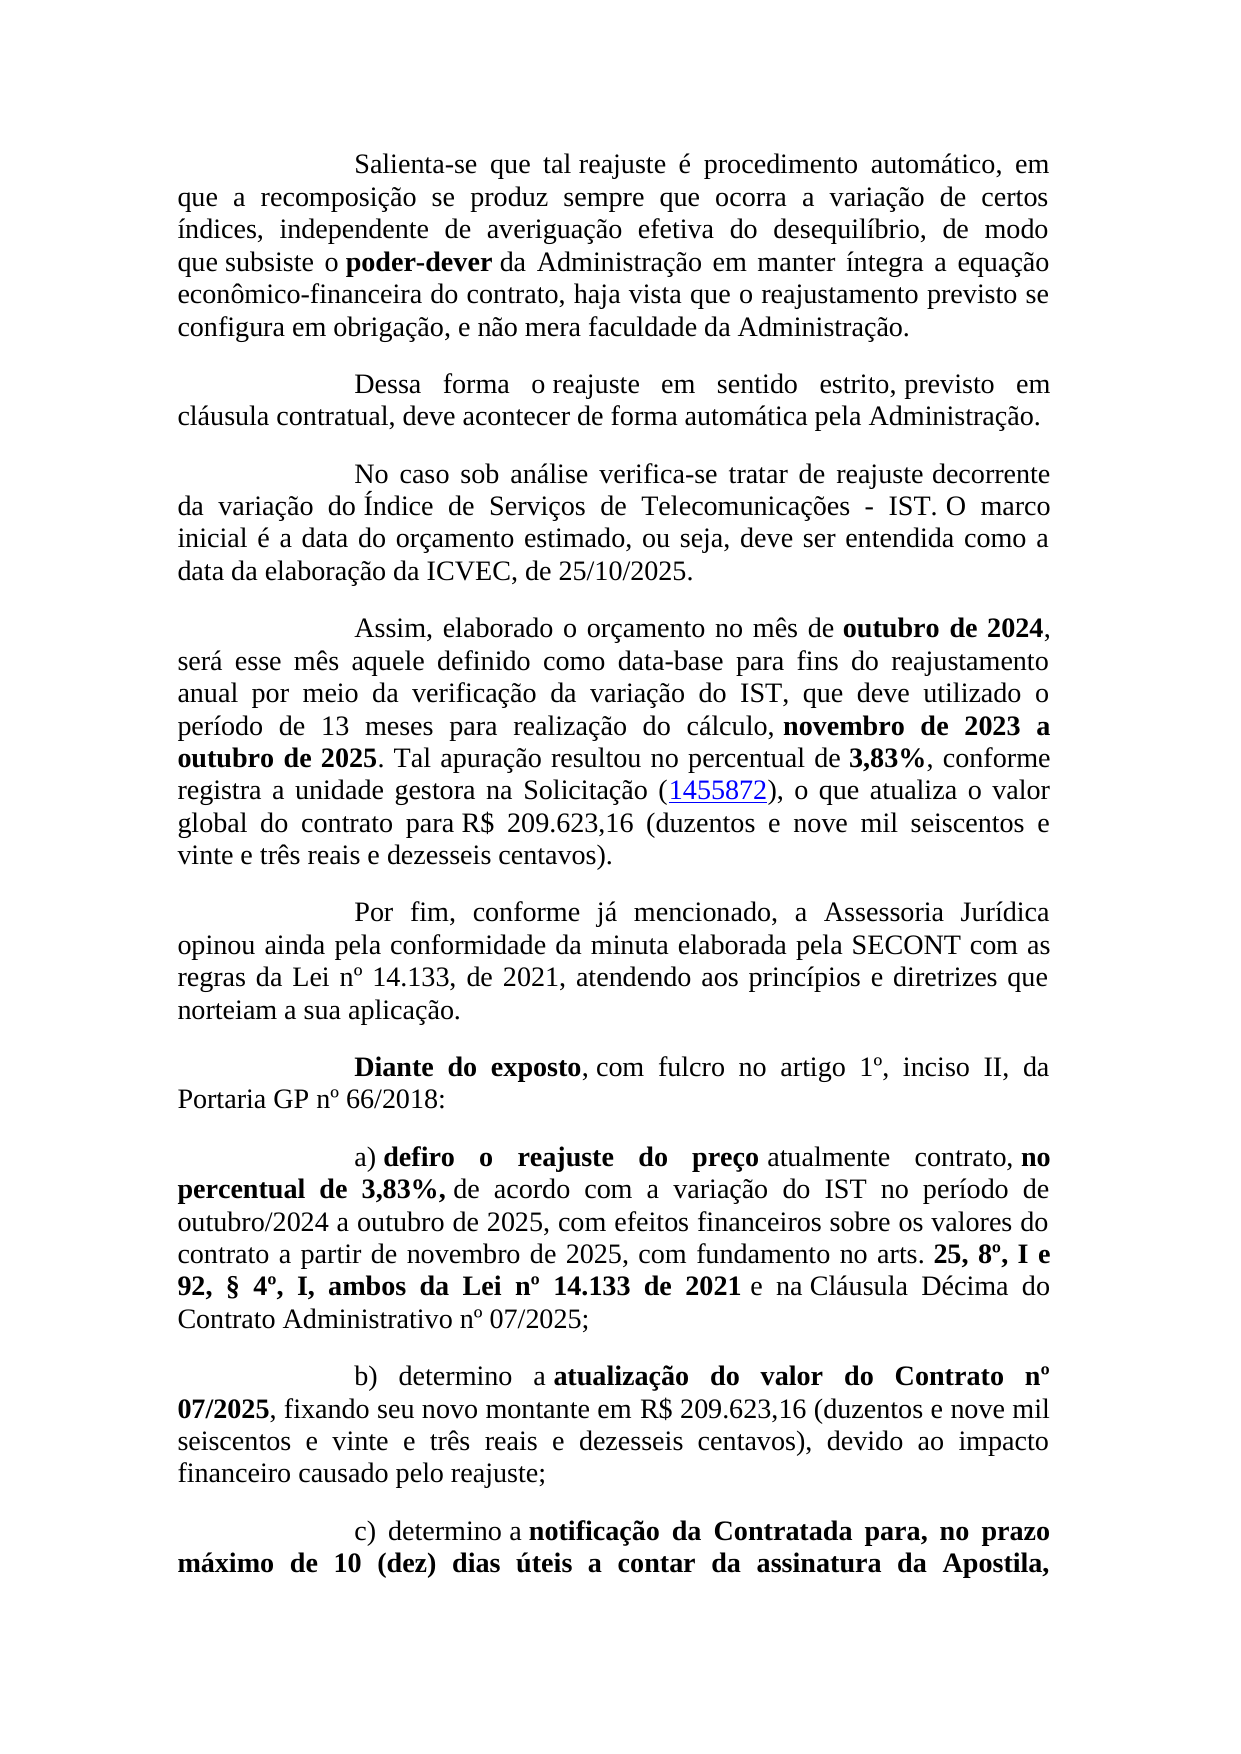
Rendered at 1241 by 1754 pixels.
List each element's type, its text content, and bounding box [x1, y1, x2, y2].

text c) determino a notificação da Contratada para, no prazo máximo de 10 (dez) dias úteis a contar da assinatura da Apostila, [177, 1514, 1051, 1579]
text a) defiro o reajuste do preço atualmente contrato, no percentual de 3,83%, de acordo com a variação do IST no período de outubro/2024 a outubro de 2025, com efeitos financeiros sobre os valores do contrato a partir de novembro de 2025, com fundamento no arts. 25, 8º, I e 92, § 4º, I, ambos da Lei nº 14.133 de 2021 e na Cláusula Décima do Contrato Administrativo nº 07/2025; [177, 1140, 1051, 1334]
text Diante do exposto, com fulcro no artigo 1º, inciso II, da Portaria GP nº 66/2018: [177, 1050, 1051, 1115]
text No caso sob análise verifica-se tratar de reajuste decorrente da variação do Índice de Serviços de Telecomunicações - IST. O marco inicial é a data do orçamento estimado, ou seja, deve ser entendida como a data da elaboração da ICVEC, de 25/10/2025. [177, 457, 1051, 586]
text Salienta-se que tal reajuste é procedimento automático, em que a recomposição se produz sempre que ocorra a variação de certos índices, independente de averiguação efetiva do desequilíbrio, de modo que subsiste o poder-dever da Administração em manter íntegra a equação econômico-financeira do contrato, haja vista que o reajustamento previsto se configura em obrigação, e não mera faculdade da Administração. [177, 148, 1051, 342]
text Por fim, conforme já mencionado, a Assessoria Jurídica opinou ainda pela conformidade da minuta elaborada pela SECONT com as regras da Lei nº 14.133, de 2021, atendendo aos princípios e diretrizes que norteiam a sua aplicação. [177, 896, 1051, 1025]
text Assim, elaborado o orçamento no mês de outubro de 2024, será esse mês aquele definido como data-base para fins do reajustamento anual por meio da verificação da variação do IST, que deve utilizado o período de 13 meses para realização do cálculo, novembro de 2023 a outubro de 2025. Tal apuração resultou no percentual de 3,83%, conforme registra a unidade gestora na Solicitação (1455872), o que atualiza o valor global do contrato para R$ 209.623,16 (duzentos e nove mil seiscentos e vinte e três reais e dezesseis centavos). [177, 611, 1051, 871]
text Dessa forma o reajuste em sentido estrito, previsto em cláusula contratual, deve acontecer de forma automática pela Administração. [177, 367, 1051, 432]
text b) determino a atualização do valor do Contrato nº 07/2025, fixando seu novo montante em R$ 209.623,16 (duzentos e nove mil seiscentos e vinte e três reais e dezesseis centavos), devido ao impacto financeiro causado pelo reajuste; [177, 1359, 1051, 1489]
